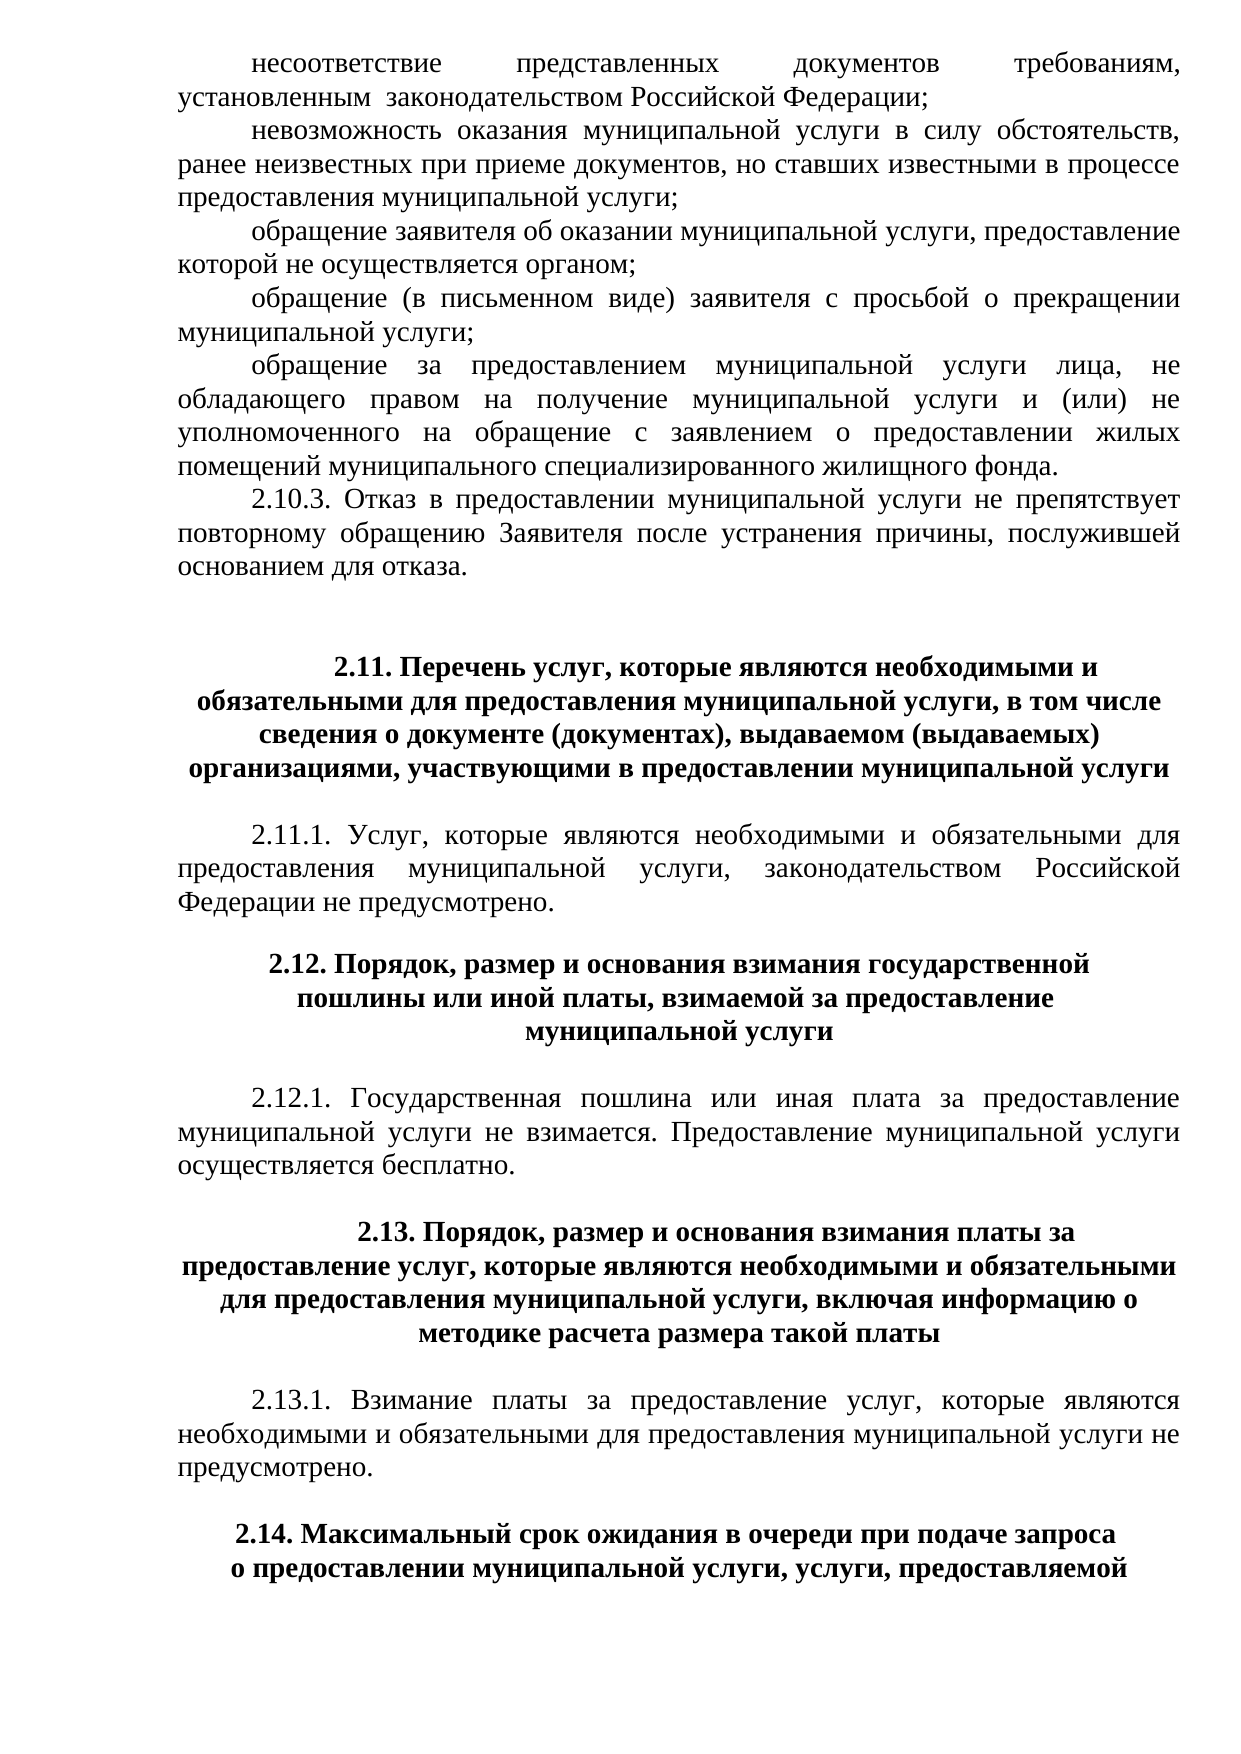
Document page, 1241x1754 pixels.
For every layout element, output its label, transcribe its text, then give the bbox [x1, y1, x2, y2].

text пошлины или иной платы, взимаемой за предоставление муниципальной услуги [177, 980, 1181, 1047]
text невозможность оказания муниципальной услуги в силу обстоятельств, ранее неизвестных при приеме документов, но ставших известными в процессе предоставления муниципальной услуги; [177, 112, 1181, 213]
text несоответствие представленных документов требованиям, установленным законодательством Российской Федерации; [177, 45, 1181, 112]
text 2.11. Перечень услуг, которые являются необходимыми и обязательными для предоставления муниципальной услуги, в том числе сведения о документе (документах), выдаваемом (выдаваемых) организациями, участвующими в предоставлении муниципальной услуги [177, 649, 1181, 783]
text обращение за предоставлением муниципальной услуги лица, не обладающего правом на получение муниципальной услуги и (или) не уполномоченного на обращение с заявлением о предоставлении жилых помещений муниципального специализированного жилищного фонда. [177, 347, 1181, 481]
text 2.10.3. Отказ в предоставлении муниципальной услуги не препятствует повторному обращению Заявителя после устранения причины, послужившей основанием для отказа. [177, 481, 1181, 582]
text 2.12.1. Государственная пошлина или иная плата за предоставление муниципальной услуги не взимается. Предоставление муниципальной услуги осуществляется бесплатно. [177, 1080, 1181, 1181]
text 2.13.1. Взимание платы за предоставление услуг, которые являются необходимыми и обязательными для предоставления муниципальной услуги не предусмотрено. [177, 1382, 1181, 1483]
text 2.11.1. Услуг, которые являются необходимыми и обязательными для предоставления муниципальной услуги, законодательством Российской Федерации не предусмотрено. [177, 817, 1181, 917]
text 2.12. Порядок, размер и основания взимания государственной [177, 946, 1181, 980]
text обращение заявителя об оказании муниципальной услуги, предоставление которой не осуществляется органом; [177, 213, 1181, 280]
text 2.14. Максимальный срок ожидания в очереди при подаче запроса о предоставлении муниципальной услуги, услуги, предоставляемой [177, 1516, 1181, 1583]
text обращение (в письменном виде) заявителя с просьбой о прекращении муниципальной услуги; [177, 280, 1181, 347]
text 2.13. Порядок, размер и основания взимания платы за предоставление услуг, которые являются необходимыми и обязательными для предоставления муниципальной услуги, включая информацию о методике расчета размера такой платы [177, 1214, 1181, 1349]
